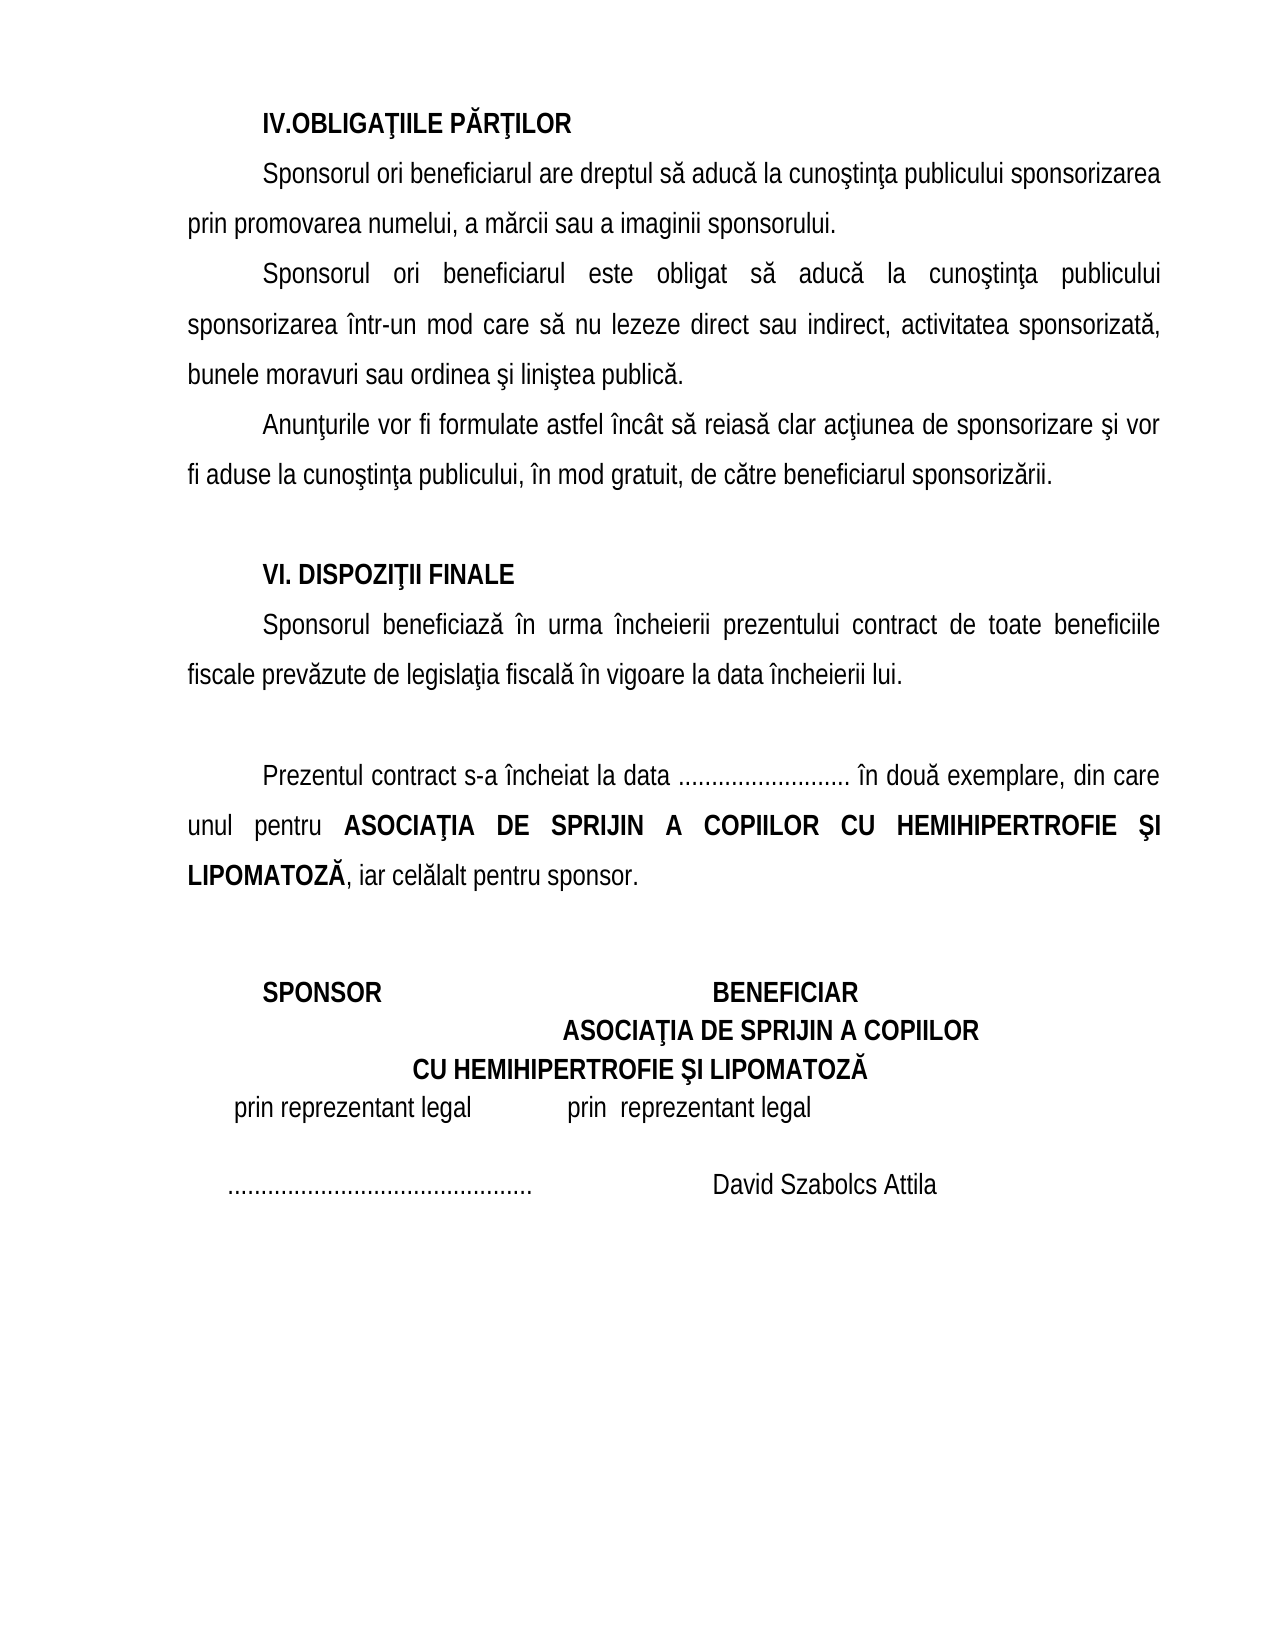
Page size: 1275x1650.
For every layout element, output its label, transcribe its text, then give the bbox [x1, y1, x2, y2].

text IV.OBLIGAŢIILE PĂRŢILOR [262, 106, 1162, 140]
text Sponsorul ori beneficiarul este obligat să aducă la cunoştinţa publicului sponsorizarea într-un mod care să nu lezeze direct sau indirect, activitatea sponsorizată, bunele moravuri sau ordinea şi liniştea publică. [187, 257, 1162, 390]
text SPONSOR BENEFICIAR [262, 975, 1162, 1008]
text VI. DISPOZIŢII FINALE [262, 557, 1162, 591]
text Anunţurile vor fi formulate astfel încât să reiasă clar acţiunea de sponsorizare şi vor fi aduse la cunoştinţa publicului, în mod gratuit, de către beneficiarul sponsorizării. [187, 407, 1162, 491]
text Sponsorul ori beneficiarul are dreptul să aducă la cunoştinţa publicului sponsorizarea prin promovarea numelui, a mărcii sau a imaginii sponsorului. [187, 156, 1162, 240]
text .............................................. David Szabolcs Attila [187, 1167, 1162, 1201]
text Prezentul contract s-a încheiat la data .......................... în două exemplare, din care unul pentru ASOCIAŢIA DE SPRIJIN A COPIILOR CU HEMIHIPERTROFIE ŞI LIPOMATOZĂ, iar celălalt pentru sponsor. [187, 758, 1162, 891]
text prin reprezentant legal prin reprezentant legal [187, 1090, 1162, 1124]
text ASOCIAŢIA DE SPRIJIN A COPIILOR CU HEMIHIPERTROFIE ŞI LIPOMATOZĂ [187, 1013, 1162, 1085]
text Sponsorul beneficiază în urma încheierii prezentului contract de toate beneficiile fiscale prevăzute de legislaţia fiscală în vigoare la data încheierii lui. [187, 607, 1162, 691]
